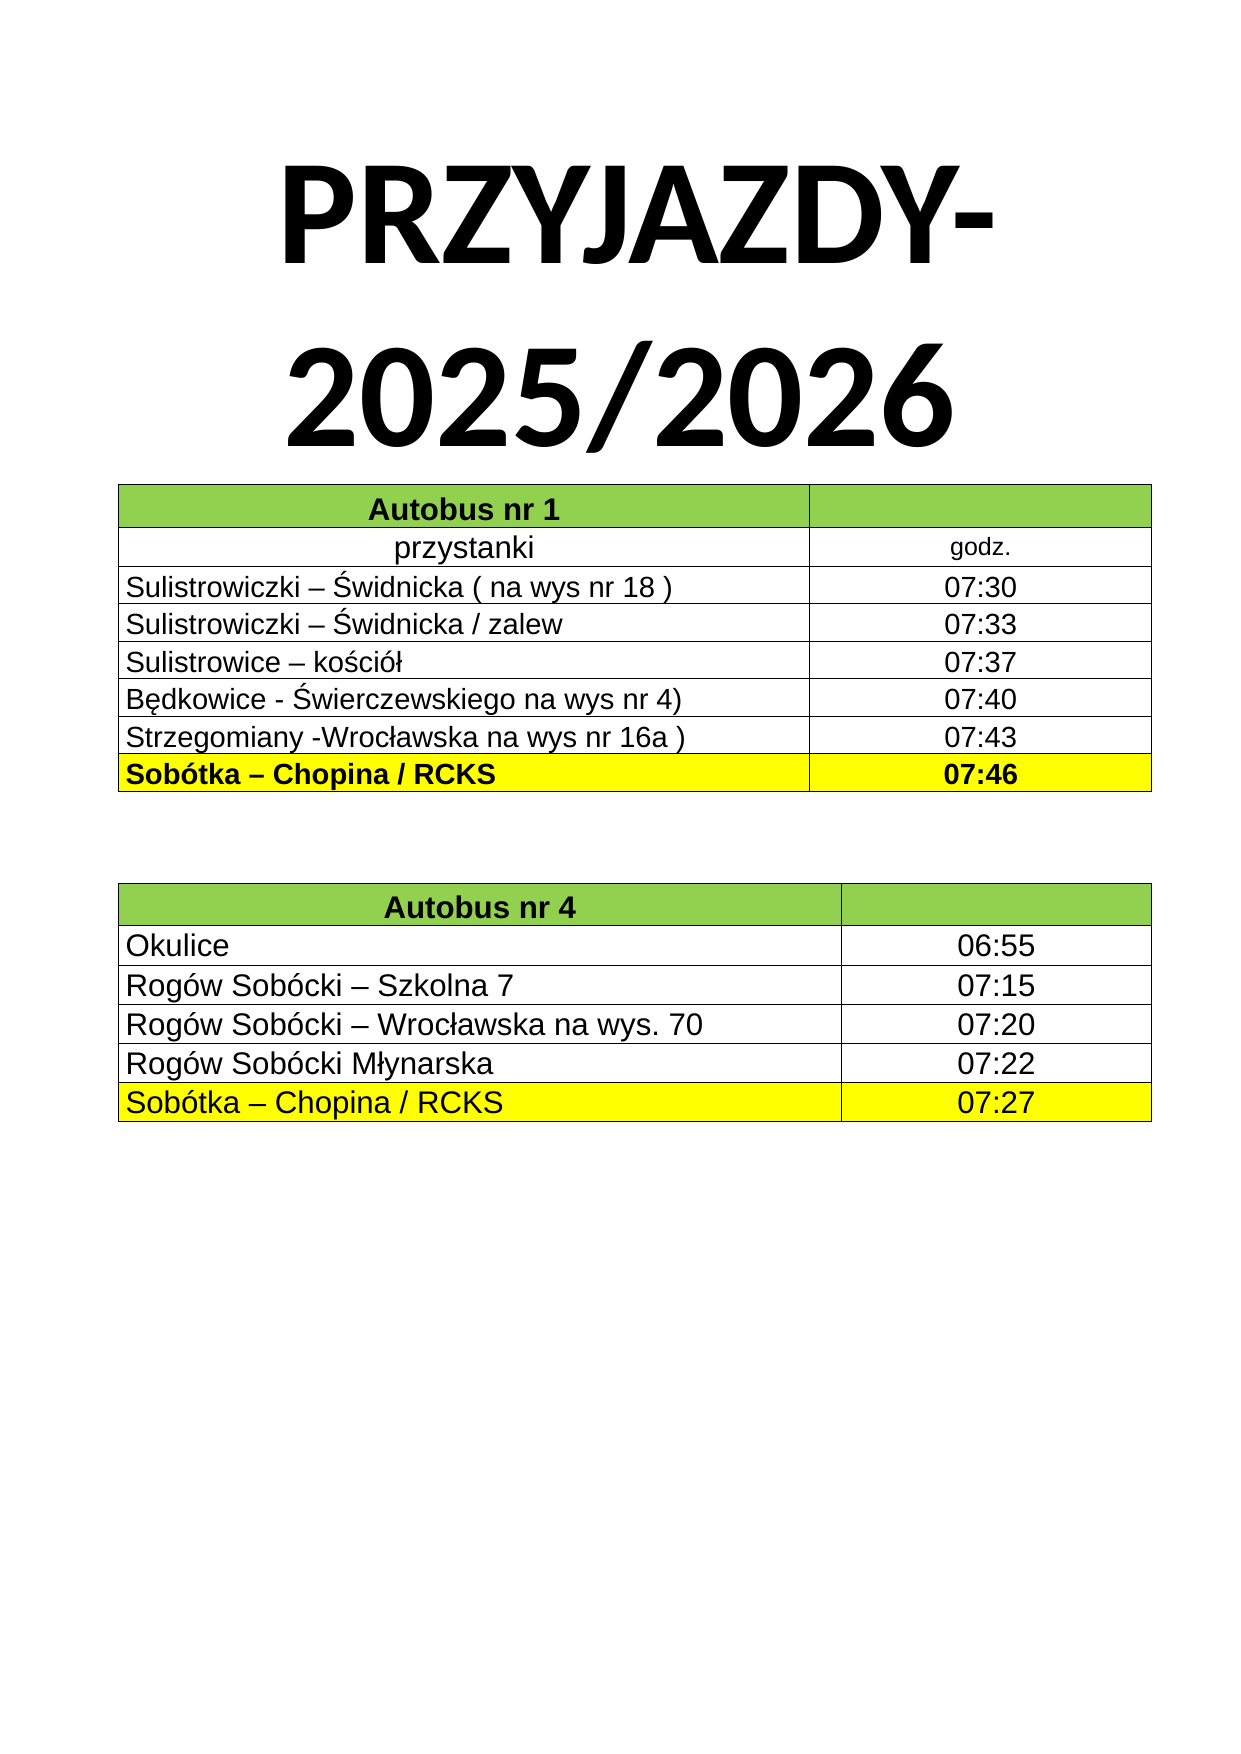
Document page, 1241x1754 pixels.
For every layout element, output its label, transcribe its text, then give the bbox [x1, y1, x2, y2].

table_cell 07:22 [842, 1044, 1151, 1082]
table_cell 07:27 [842, 1083, 1151, 1121]
table_cell 07:43 [810, 717, 1151, 753]
table_header [810, 485, 1151, 527]
table_cell 07:33 [810, 604, 1151, 641]
table_cell 07:30 [810, 567, 1151, 603]
table_cell Sulistrowiczki – Świdnicka ( na wys nr 18 ) [119, 567, 809, 603]
table_cell Rogów Sobócki – Wrocławska na wys. 70 [119, 1005, 841, 1043]
table_cell Będkowice - Świerczewskiego na wys nr 4) [119, 679, 809, 716]
table_cell Okulice [119, 926, 841, 964]
table_cell Strzegomiany -Wrocławska na wys nr 16a ) [119, 717, 809, 753]
table_cell Sulistrowiczki – Świdnicka / zalew [119, 604, 809, 641]
table_cell 07:37 [810, 642, 1151, 678]
table_cell 07:15 [842, 966, 1151, 1003]
table_header Autobus nr 4 [119, 884, 841, 925]
table_cell Rogów Sobócki Młynarska [119, 1044, 841, 1082]
table_cell 06:55 [842, 926, 1151, 964]
table_header Autobus nr 1 [119, 485, 809, 527]
table_cell Rogów Sobócki – Szkolna 7 [119, 966, 841, 1003]
table_header [842, 884, 1151, 925]
table_cell Sobótka – Chopina / RCKS [119, 1083, 841, 1121]
table_cell godz. [810, 528, 1151, 566]
table_cell 07:46 [810, 754, 1151, 791]
table_cell Sobótka – Chopina / RCKS [119, 754, 809, 791]
text PRZYJAZDY- 2025/2026 [118, 118, 1122, 484]
table_cell przystanki [119, 528, 809, 566]
table_cell 07:20 [842, 1005, 1151, 1043]
table_cell 07:40 [810, 679, 1151, 716]
table_cell Sulistrowice – kościół [119, 642, 809, 678]
